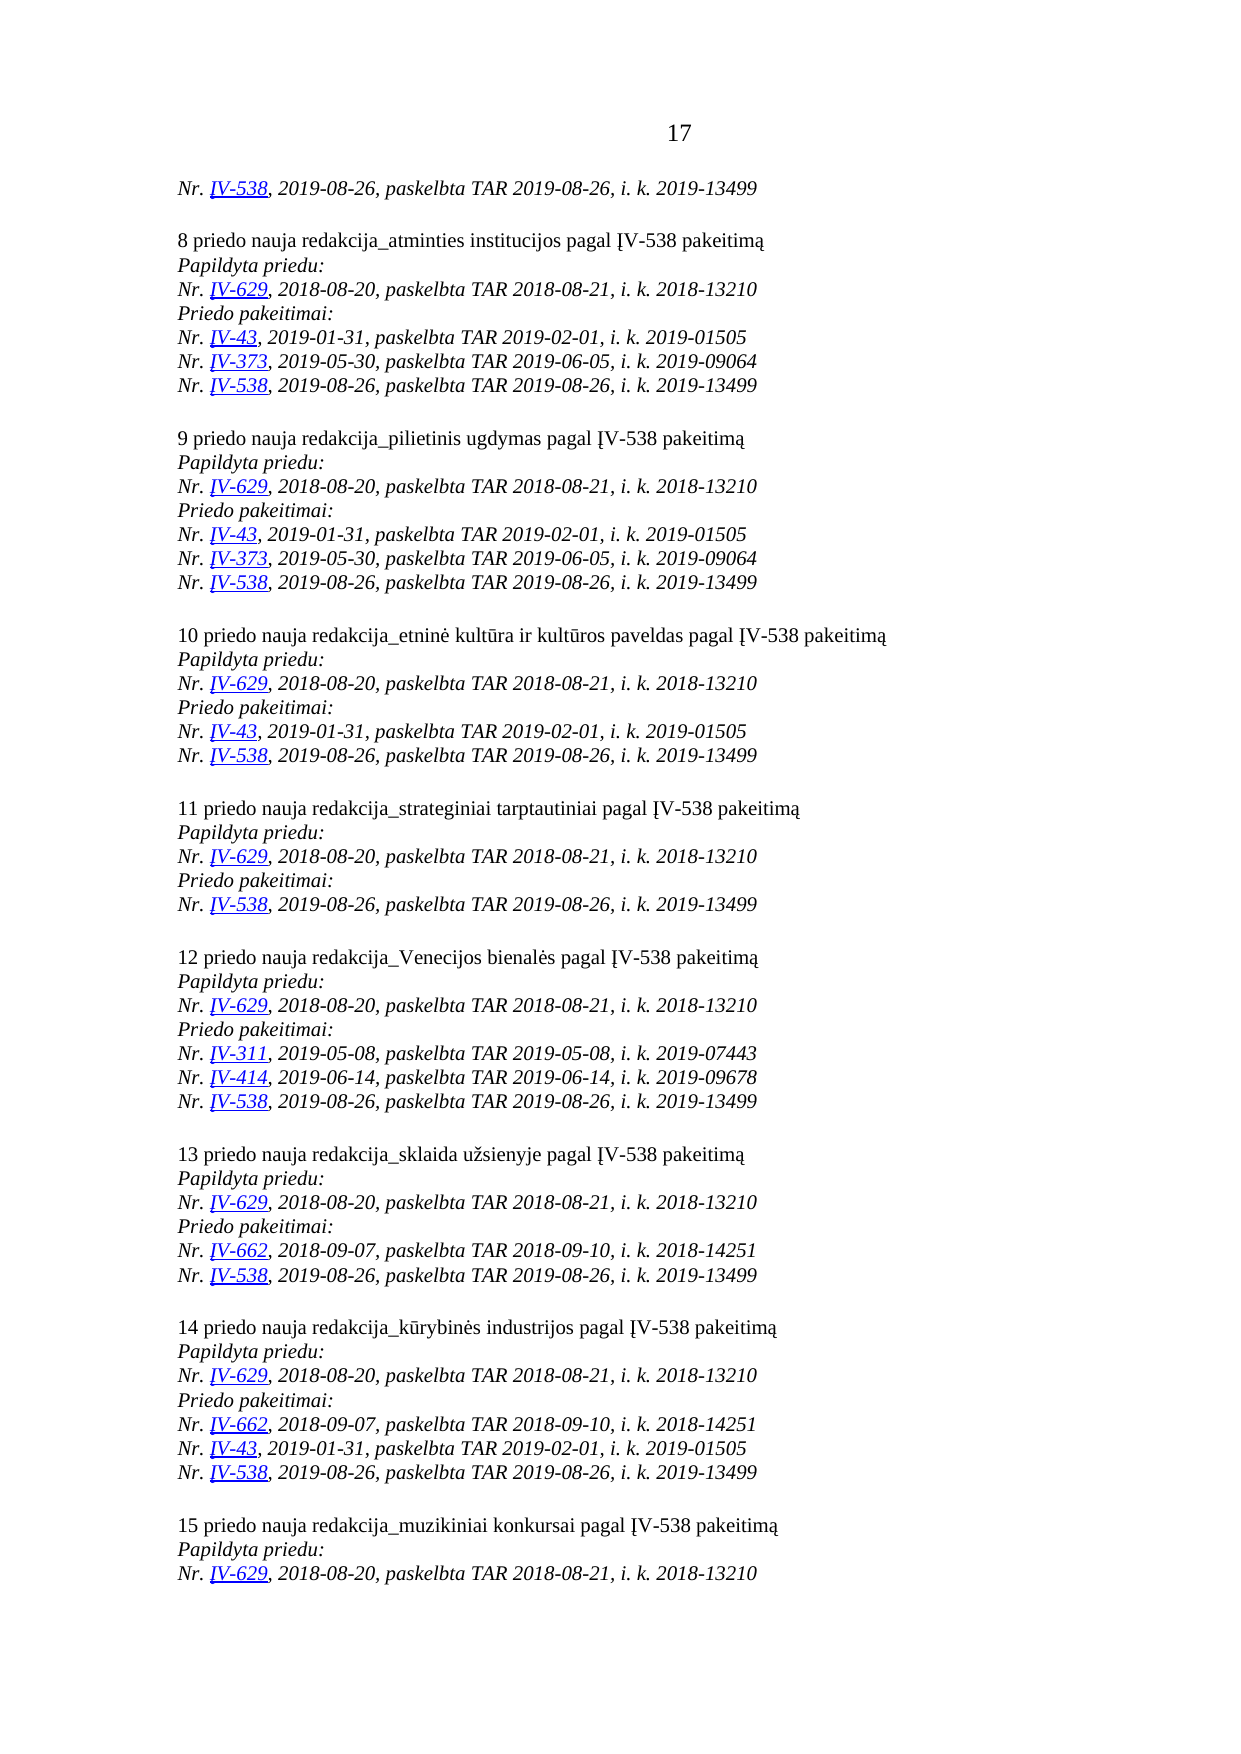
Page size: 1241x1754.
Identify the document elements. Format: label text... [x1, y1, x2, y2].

text Nr. ĮV-43, 2019-01-31, paskelbta TAR 2019-02-01, i. k. 2019-01505 [177, 1436, 1181, 1460]
text Nr. ĮV-629, 2018-08-20, paskelbta TAR 2018-08-21, i. k. 2018-13210 [177, 277, 1181, 301]
text Nr. ĮV-629, 2018-08-20, paskelbta TAR 2018-08-21, i. k. 2018-13210 [177, 671, 1181, 695]
text 13 priedo nauja redakcija_sklaida užsienyje pagal ĮV-538 pakeitimą [177, 1142, 1181, 1166]
text Nr. ĮV-629, 2018-08-20, paskelbta TAR 2018-08-21, i. k. 2018-13210 [177, 993, 1181, 1017]
text Nr. ĮV-311, 2019-05-08, paskelbta TAR 2019-05-08, i. k. 2019-07443 [177, 1041, 1181, 1065]
text Nr. ĮV-662, 2018-09-07, paskelbta TAR 2018-09-10, i. k. 2018-14251 [177, 1238, 1181, 1262]
text Priedo pakeitimai: [177, 1387, 1181, 1412]
text Nr. ĮV-43, 2019-01-31, paskelbta TAR 2019-02-01, i. k. 2019-01505 [177, 719, 1181, 743]
text Nr. ĮV-629, 2018-08-20, paskelbta TAR 2018-08-21, i. k. 2018-13210 [177, 474, 1181, 498]
text Papildyta priedu: [177, 820, 1181, 844]
text Priedo pakeitimai: [177, 1214, 1181, 1238]
text Nr. ĮV-373, 2019-05-30, paskelbta TAR 2019-06-05, i. k. 2019-09064 [177, 349, 1181, 373]
text Nr. ĮV-538, 2019-08-26, paskelbta TAR 2019-08-26, i. k. 2019-13499 [177, 570, 1181, 594]
text Nr. ĮV-629, 2018-08-20, paskelbta TAR 2018-08-21, i. k. 2018-13210 [177, 844, 1181, 868]
text 9 priedo nauja redakcija_pilietinis ugdymas pagal ĮV-538 pakeitimą [177, 426, 1181, 450]
text Nr. ĮV-538, 2019-08-26, paskelbta TAR 2019-08-26, i. k. 2019-13499 [177, 743, 1181, 767]
text Papildyta priedu: [177, 450, 1181, 474]
text Nr. ĮV-373, 2019-05-30, paskelbta TAR 2019-06-05, i. k. 2019-09064 [177, 546, 1181, 570]
text Nr. ĮV-43, 2019-01-31, paskelbta TAR 2019-02-01, i. k. 2019-01505 [177, 522, 1181, 546]
text Priedo pakeitimai: [177, 301, 1181, 325]
text 15 priedo nauja redakcija_muzikiniai konkursai pagal ĮV-538 pakeitimą [177, 1512, 1181, 1537]
text Nr. ĮV-538, 2019-08-26, paskelbta TAR 2019-08-26, i. k. 2019-13499 [177, 373, 1181, 397]
text 12 priedo nauja redakcija_Venecijos bienalės pagal ĮV-538 pakeitimą [177, 945, 1181, 969]
text Papildyta priedu: [177, 1537, 1181, 1561]
text Papildyta priedu: [177, 1339, 1181, 1363]
text Priedo pakeitimai: [177, 695, 1181, 719]
text 8 priedo nauja redakcija_atminties institucijos pagal ĮV-538 pakeitimą [177, 228, 1181, 252]
text Nr. ĮV-629, 2018-08-20, paskelbta TAR 2018-08-21, i. k. 2018-13210 [177, 1363, 1181, 1387]
text Papildyta priedu: [177, 969, 1181, 993]
text Nr. ĮV-662, 2018-09-07, paskelbta TAR 2018-09-10, i. k. 2018-14251 [177, 1412, 1181, 1436]
text Nr. ĮV-538, 2019-08-26, paskelbta TAR 2019-08-26, i. k. 2019-13499 [177, 1460, 1181, 1484]
text Nr. ĮV-629, 2018-08-20, paskelbta TAR 2018-08-21, i. k. 2018-13210 [177, 1190, 1181, 1214]
text Nr. ĮV-414, 2019-06-14, paskelbta TAR 2019-06-14, i. k. 2019-09678 [177, 1065, 1181, 1089]
text 10 priedo nauja redakcija_etninė kultūra ir kultūros paveldas pagal ĮV-538 pakeitimą [177, 623, 1181, 647]
text 11 priedo nauja redakcija_strateginiai tarptautiniai pagal ĮV-538 pakeitimą [177, 796, 1181, 820]
text Papildyta priedu: [177, 252, 1181, 277]
text Priedo pakeitimai: [177, 1017, 1181, 1041]
text Nr. ĮV-538, 2019-08-26, paskelbta TAR 2019-08-26, i. k. 2019-13499 [177, 892, 1181, 916]
text Priedo pakeitimai: [177, 868, 1181, 892]
text Nr. ĮV-629, 2018-08-20, paskelbta TAR 2018-08-21, i. k. 2018-13210 [177, 1561, 1181, 1585]
text Nr. ĮV-43, 2019-01-31, paskelbta TAR 2019-02-01, i. k. 2019-01505 [177, 325, 1181, 349]
text Nr. ĮV-538, 2019-08-26, paskelbta TAR 2019-08-26, i. k. 2019-13499 [177, 1262, 1181, 1287]
text Nr. ĮV-538, 2019-08-26, paskelbta TAR 2019-08-26, i. k. 2019-13499 [177, 176, 1181, 200]
text Papildyta priedu: [177, 1166, 1181, 1190]
text Priedo pakeitimai: [177, 498, 1181, 522]
text Papildyta priedu: [177, 647, 1181, 671]
text Nr. ĮV-538, 2019-08-26, paskelbta TAR 2019-08-26, i. k. 2019-13499 [177, 1089, 1181, 1113]
text 14 priedo nauja redakcija_kūrybinės industrijos pagal ĮV-538 pakeitimą [177, 1315, 1181, 1339]
